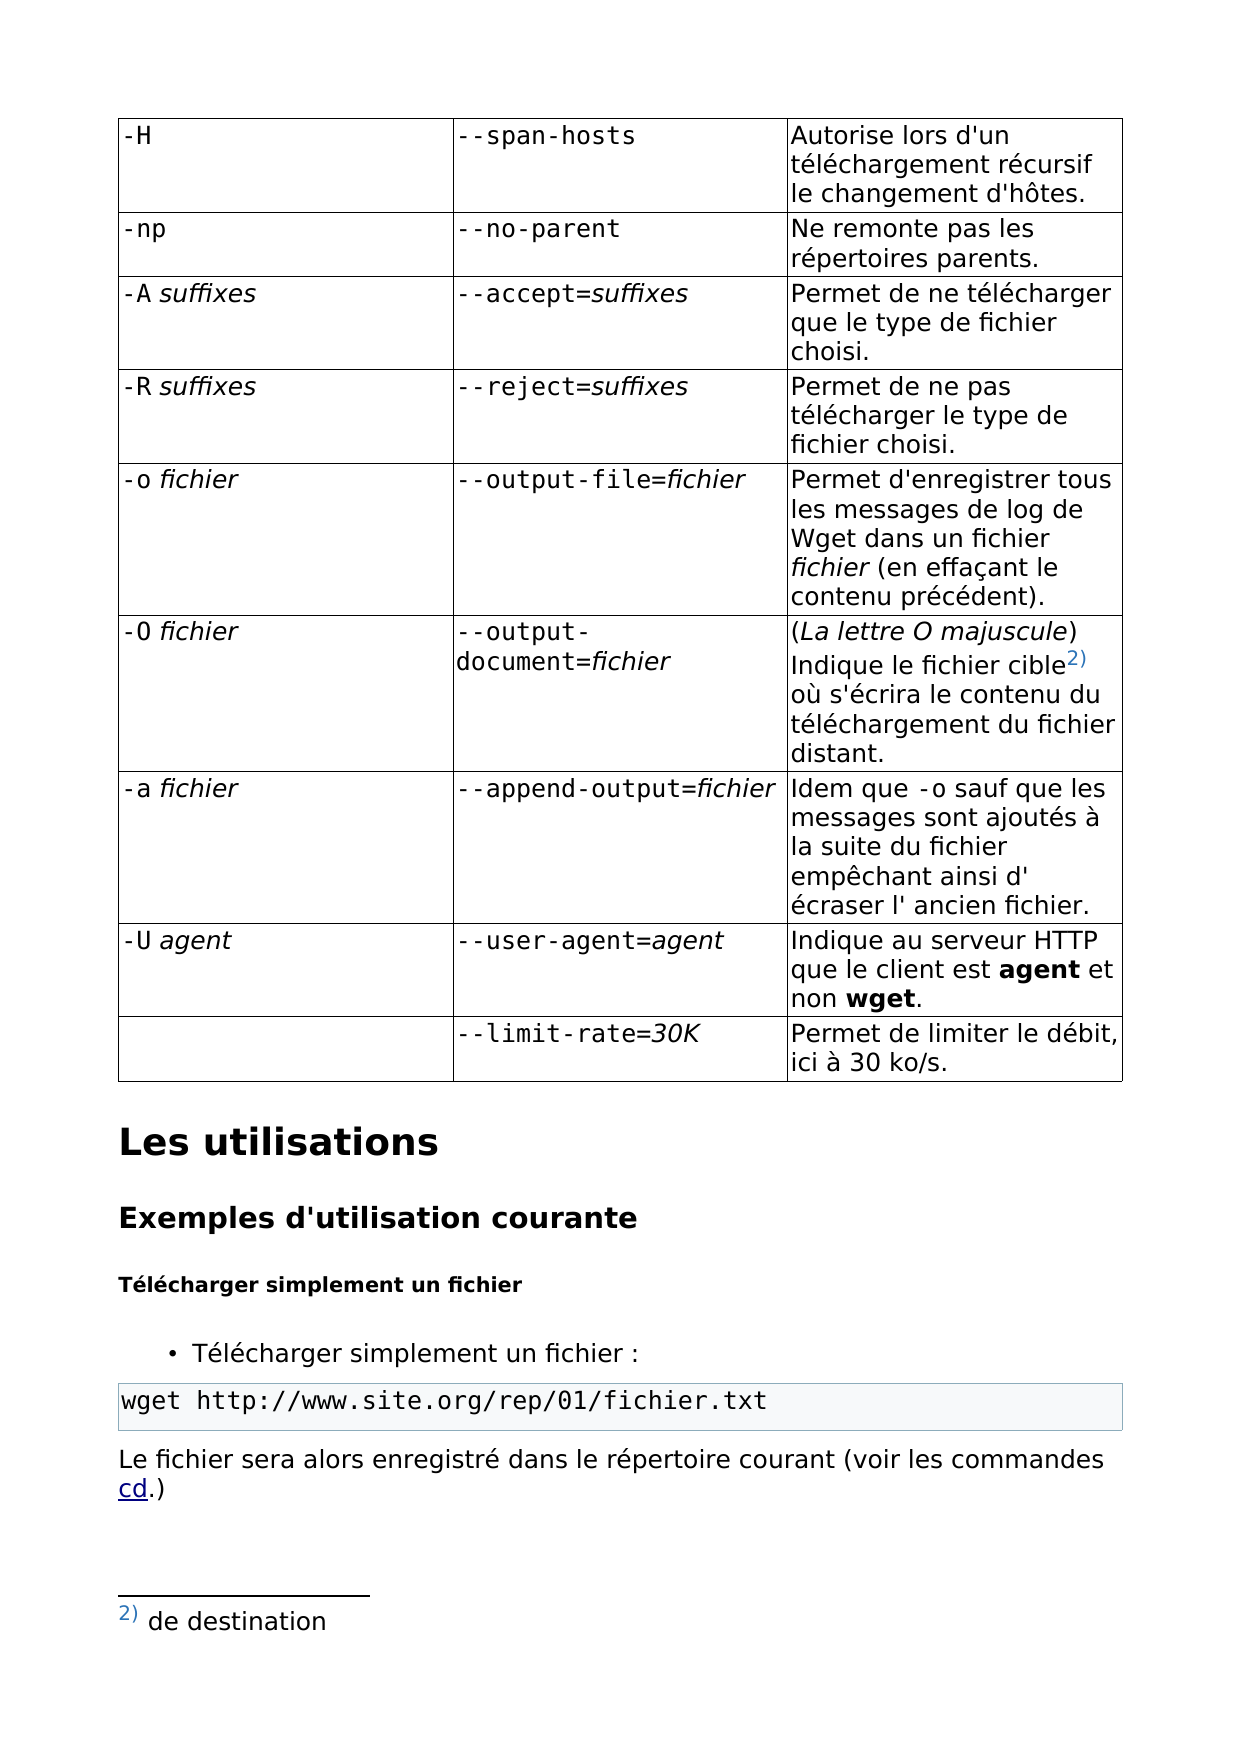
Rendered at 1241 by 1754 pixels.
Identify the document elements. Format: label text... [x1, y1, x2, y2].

table_cell Idem que -o sauf que les messages sont ajoutés à la suite du fichier empêchant ainsi d' écraser l' ancien fichier. [788, 772, 1122, 923]
table_cell -H [119, 119, 453, 212]
table_cell --no-parent [454, 213, 787, 276]
table_cell --limit-rate=30K [454, 1017, 787, 1081]
subtitle Les utilisations [118, 1121, 1122, 1164]
table_cell --reject=suffixes [454, 370, 787, 463]
table_cell (La lettre O majuscule) Indique le fichier cible où s'écrira le contenu du téléchargement du fichier distant. [788, 616, 1122, 771]
table_cell Permet de limiter le débit, ici à 30 ko/s. [788, 1017, 1122, 1081]
table_cell Ne remonte pas les répertoires parents. [788, 213, 1122, 276]
table_cell Permet d'enregistrer tous les messages de log de Wget dans un fichier fichier (en effaçant le contenu précédent). [788, 464, 1122, 614]
table_header wget http://www.site.org/rep/01/fichier.txt [119, 1384, 1122, 1430]
table_cell -a fichier [119, 772, 453, 923]
text Le fichier sera alors enregistré dans le répertoire courant (voir les commandes cd.) [118, 1445, 1122, 1503]
table_cell -O fichier [119, 616, 453, 771]
table_cell -o fichier [119, 464, 453, 614]
table_cell [119, 1017, 453, 1081]
subtitle Télécharger simplement un fichier [118, 1273, 1122, 1297]
table_cell -np [119, 213, 453, 276]
table_cell --append-output=fichier [454, 772, 787, 923]
table_cell --output-file=fichier [454, 464, 787, 614]
table_cell Permet de ne pas télécharger le type de fichier choisi. [788, 370, 1122, 463]
table_cell -A suffixes [119, 277, 453, 369]
table_cell --output-document=fichier [454, 616, 787, 771]
table_cell -U agent [119, 924, 453, 1016]
subtitle Exemples d'utilisation courante [118, 1202, 1122, 1236]
list Télécharger simplement un fichier : [177, 1339, 1122, 1368]
table_cell Permet de ne télécharger que le type de fichier choisi. [788, 277, 1122, 369]
table_cell -R suffixes [119, 370, 453, 463]
table_cell Indique au serveur HTTP que le client est agent et non wget. [788, 924, 1122, 1016]
table_cell --user-agent=agent [454, 924, 787, 1016]
table_cell Autorise lors d'un téléchargement récursif le changement d'hôtes. [788, 119, 1122, 212]
table_cell --span-hosts [454, 119, 787, 212]
table_cell --accept=suffixes [454, 277, 787, 369]
